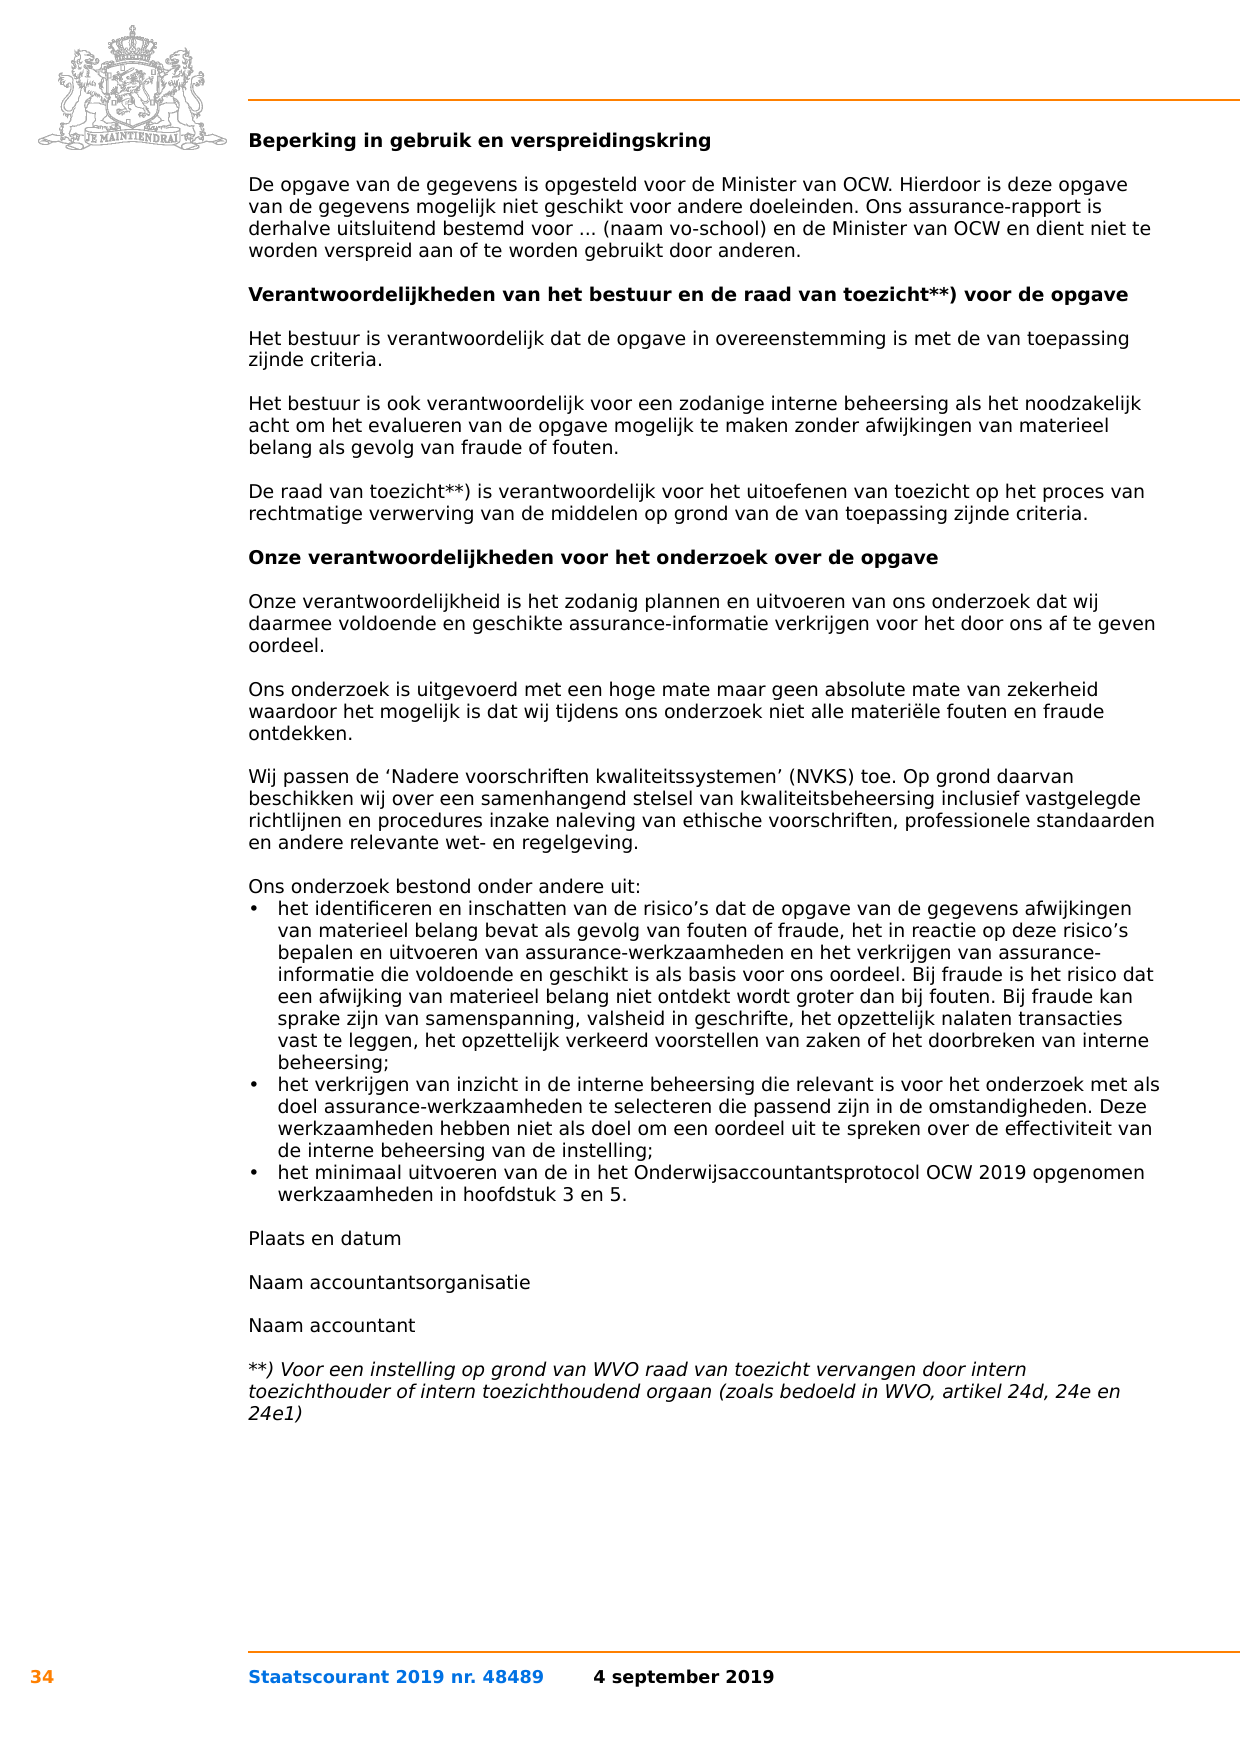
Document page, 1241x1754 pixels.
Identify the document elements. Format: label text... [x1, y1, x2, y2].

text Het bestuur is verantwoordelijk dat de opgave in overeenstemming is met de van toepassing zijnde criteria. [248, 327, 1163, 371]
text • het identificeren en inschatten van de risico’s dat de opgave van de gegevens afwijkingen van materieel belang bevat als gevolg van fouten of fraude, het in reactie op deze risico’s bepalen en uitvoeren van assurance-werkzaamheden en het verkrijgen van assurance-informatie die voldoende en geschikt is als basis voor ons oordeel. Bij fraude is het risico dat een afwijking van materieel belang niet ontdekt wordt groter dan bij fouten. Bij fraude kan sprake zijn van samenspanning, valsheid in geschrifte, het opzettelijk nalaten transacties vast te leggen, het opzettelijk verkeerd voorstellen van zaken of het doorbreken van interne beheersing; [248, 898, 1163, 1074]
subtitle Beperking in gebruik en verspreidingskring [248, 130, 1163, 152]
text • het verkrijgen van inzicht in de interne beheersing die relevant is voor het onderzoek met als doel assurance-werkzaamheden te selecteren die passend zijn in de omstandigheden. Deze werkzaamheden hebben niet als doel om een oordeel uit te spreken over de effectiviteit van de interne beheersing van de instelling; [248, 1074, 1163, 1162]
text **) Voor een instelling op grond van WVO raad van toezicht vervangen door intern toezichthouder of intern toezichthoudend orgaan (zoals bedoeld in WVO, artikel 24d, 24e en 24e1) [248, 1359, 1163, 1425]
text Wij passen de ‘Nadere voorschriften kwaliteitssystemen’ (NVKS) toe. Op grond daarvan beschikken wij over een samenhangend stelsel van kwaliteitsbeheersing inclusief vastgelegde richtlijnen en procedures inzake naleving van ethische voorschriften, professionele standaarden en andere relevante wet- en regelgeving. [248, 766, 1163, 854]
text Plaats en datum [248, 1228, 1163, 1250]
text Naam accountantsorganisatie [248, 1272, 1163, 1293]
subtitle Verantwoordelijkheden van het bestuur en de raad van toezicht**) voor de opgave [248, 283, 1163, 306]
text Onze verantwoordelijkheid is het zodanig plannen en uitvoeren van ons onderzoek dat wij daarmee voldoende en geschikte assurance-informatie verkrijgen voor het door ons af te geven oordeel. [248, 591, 1163, 657]
text Naam accountant [248, 1315, 1163, 1337]
subtitle Onze verantwoordelijkheden voor het onderzoek over de opgave [248, 547, 1163, 569]
picture [38, 25, 227, 150]
text De opgave van de gegevens is opgesteld voor de Minister van OCW. Hierdoor is deze opgave van de gegevens mogelijk niet geschikt voor andere doeleinden. Ons assurance-rapport is derhalve uitsluitend bestemd voor ... (naam vo-school) en de Minister van OCW en dient niet te worden verspreid aan of te worden gebruikt door anderen. [248, 174, 1163, 262]
text Ons onderzoek bestond onder andere uit: [248, 876, 1163, 898]
text De raad van toezicht**) is verantwoordelijk voor het uitoefenen van toezicht op het proces van rechtmatige verwerving van de middelen op grond van de van toepassing zijnde criteria. [248, 481, 1163, 525]
text Ons onderzoek is uitgevoerd met een hoge mate maar geen absolute mate van zekerheid waardoor het mogelijk is dat wij tijdens ons onderzoek niet alle materiële fouten en fraude ontdekken. [248, 678, 1163, 744]
text • het minimaal uitvoeren van de in het Onderwijsaccountantsprotocol OCW 2019 opgenomen werkzaamheden in hoofdstuk 3 en 5. [248, 1162, 1163, 1206]
text Het bestuur is ook verantwoordelijk voor een zodanige interne beheersing als het noodzakelijk acht om het evalueren van de opgave mogelijk te maken zonder afwijkingen van materieel belang als gevolg van fraude of fouten. [248, 393, 1163, 459]
